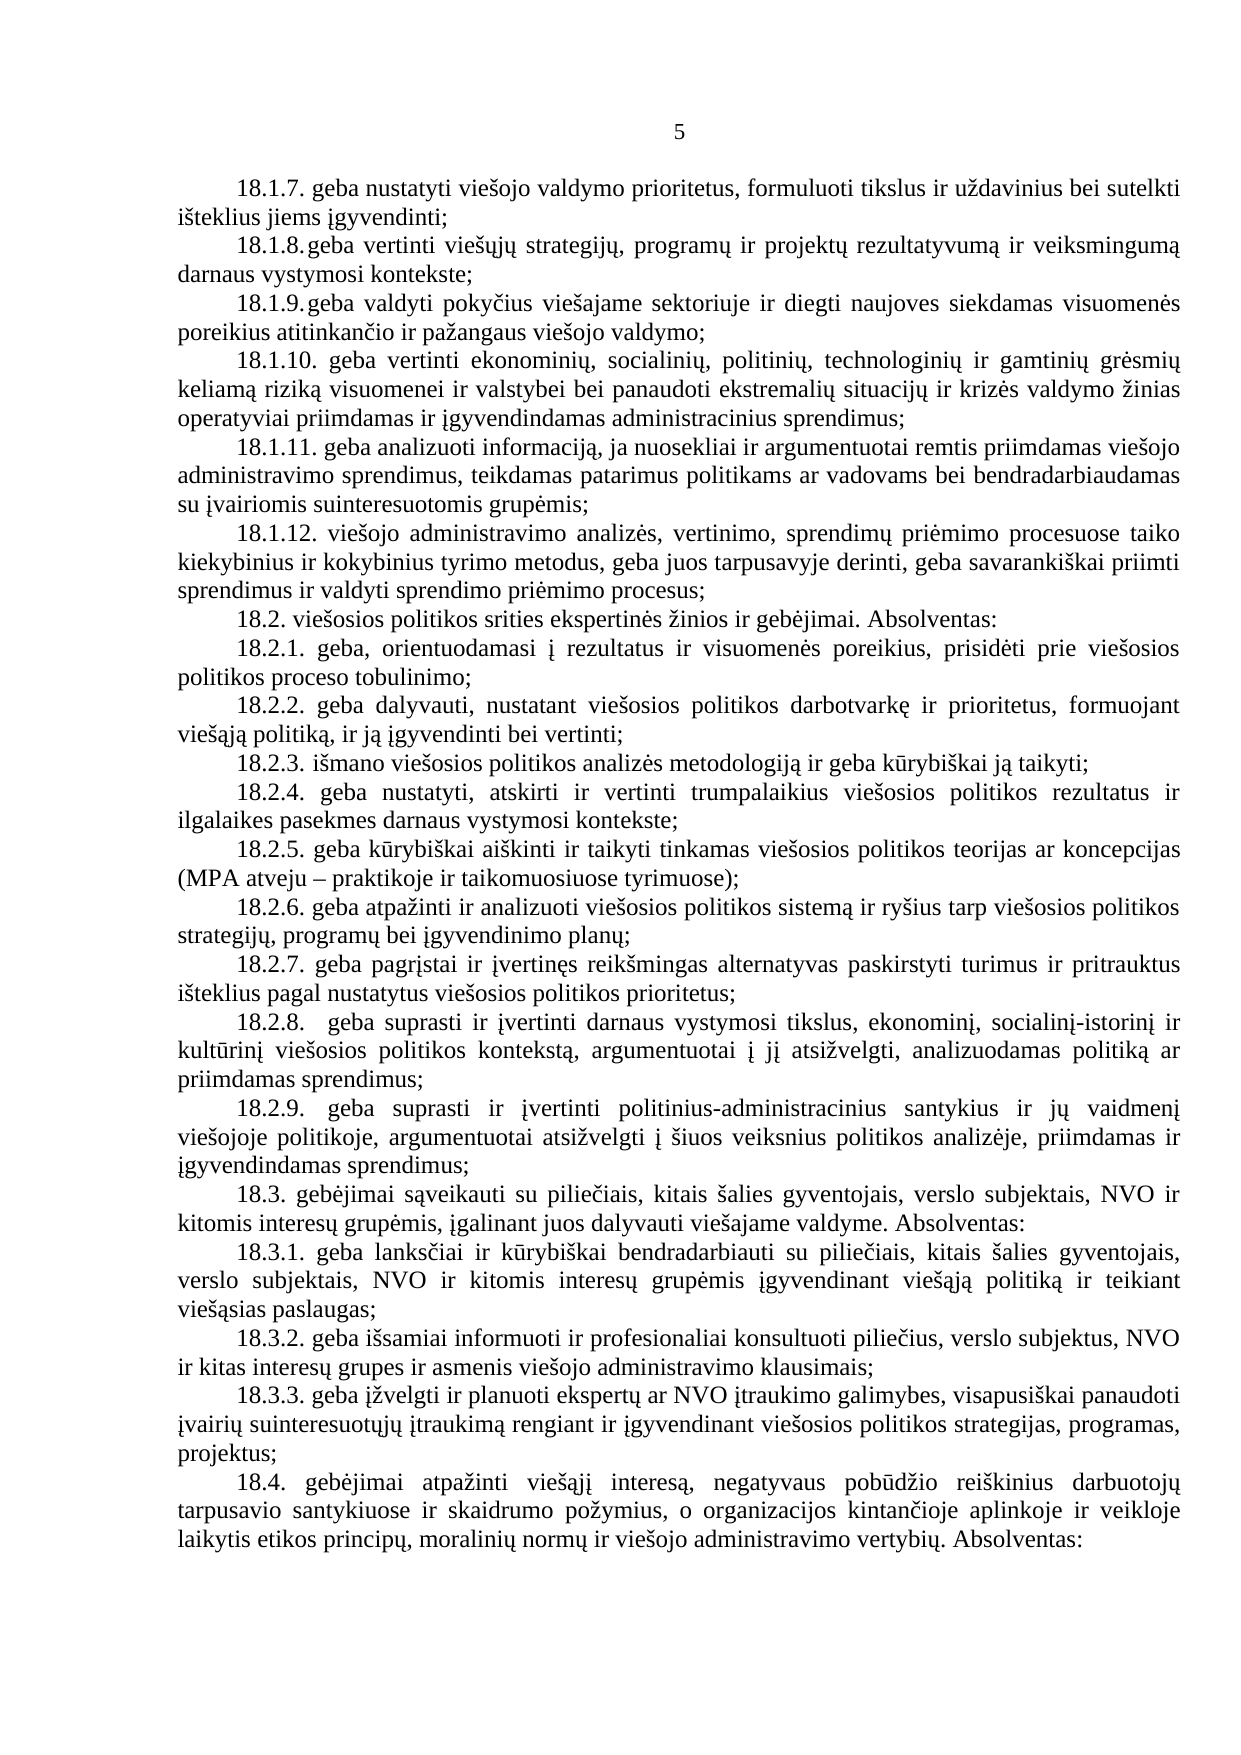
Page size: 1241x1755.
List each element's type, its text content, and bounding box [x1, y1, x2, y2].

text 18.1.11. geba analizuoti informaciją, ja nuosekliai ir argumentuotai remtis priimdamas viešojo administravimo sprendimus, teikdamas patarimus politikams ar vadovams bei bendradarbiaudamas su įvairiomis suinteresuotomis grupėmis; [177, 432, 1181, 518]
text 18.3.3. geba įžvelgti ir planuoti ekspertų ar NVO įtraukimo galimybes, visapusiškai panaudoti įvairių suinteresuotųjų įtraukimą rengiant ir įgyvendinant viešosios politikos strategijas, programas, projektus; [177, 1380, 1181, 1467]
text 18.2. viešosios politikos srities ekspertinės žinios ir gebėjimai. Absolventas: [184, 604, 1181, 633]
text 18.2.6. geba atpažinti ir analizuoti viešosios politikos sistemą ir ryšius tarp viešosios politikos strategijų, programų bei įgyvendinimo planų; [177, 892, 1181, 949]
text 18.1.12. viešojo administravimo analizės, vertinimo, sprendimų priėmimo procesuose taiko kiekybinius ir kokybinius tyrimo metodus, geba juos tarpusavyje derinti, geba savarankiškai priimti sprendimus ir valdyti sprendimo priėmimo procesus; [177, 518, 1181, 604]
text 18.2.9. geba suprasti ir įvertinti politinius-administracinius santykius ir jų vaidmenį viešojoje politikoje, argumentuotai atsižvelgti į šiuos veiksnius politikos analizėje, priimdamas ir įgyvendindamas sprendimus; [177, 1093, 1181, 1179]
text 18.2.3. išmano viešosios politikos analizės metodologiją ir geba kūrybiškai ją taikyti; [236, 748, 1181, 777]
text 18.2.5. geba kūrybiškai aiškinti ir taikyti tinkamas viešosios politikos teorijas ar koncepcijas (MPA atveju – praktikoje ir taikomuosiuose tyrimuose); [177, 834, 1181, 892]
text 18.2.1. geba, orientuodamasi į rezultatus ir visuomenės poreikius, prisidėti prie viešosios politikos proceso tobulinimo; [177, 633, 1181, 690]
text 18.3. gebėjimai sąveikauti su piliečiais, kitais šalies gyventojais, verslo subjektais, NVO ir kitomis interesų grupėmis, įgalinant juos dalyvauti viešajame valdyme. Absolventas: [177, 1179, 1181, 1237]
text 18.3.1. geba lanksčiai ir kūrybiškai bendradarbiauti su piliečiais, kitais šalies gyventojais, verslo subjektais, NVO ir kitomis interesų grupėmis įgyvendinant viešąją politiką ir teikiant viešąsias paslaugas; [177, 1237, 1181, 1323]
text 18.2.2. geba dalyvauti, nustatant viešosios politikos darbotvarkę ir prioritetus, formuojant viešąją politiką, ir ją įgyvendinti bei vertinti; [177, 690, 1181, 748]
text 18.1.10. geba vertinti ekonominių, socialinių, politinių, technologinių ir gamtinių grėsmių keliamą riziką visuomenei ir valstybei bei panaudoti ekstremalių situacijų ir krizės valdymo žinias operatyviai priimdamas ir įgyvendindamas administracinius sprendimus; [177, 345, 1181, 432]
text 18.2.4. geba nustatyti, atskirti ir vertinti trumpalaikius viešosios politikos rezultatus ir ilgalaikes pasekmes darnaus vystymosi kontekste; [177, 777, 1181, 834]
text 18.2.7. geba pagrįstai ir įvertinęs reikšmingas alternatyvas paskirstyti turimus ir pritrauktus išteklius pagal nustatytus viešosios politikos prioritetus; [177, 949, 1181, 1007]
text 18.1.8. geba vertinti viešųjų strategijų, programų ir projektų rezultatyvumą ir veiksmingumą darnaus vystymosi kontekste; [177, 230, 1181, 288]
text 18.4. gebėjimai atpažinti viešąjį interesą, negatyvaus pobūdžio reiškinius darbuotojų tarpusavio santykiuose ir skaidrumo požymius, o organizacijos kintančioje aplinkoje ir veikloje laikytis etikos principų, moralinių normų ir viešojo administravimo vertybių. Absolventas: [177, 1467, 1181, 1553]
text 18.3.2. geba išsamiai informuoti ir profesionaliai konsultuoti piliečius, verslo subjektus, NVO ir kitas interesų grupes ir asmenis viešojo administravimo klausimais; [177, 1323, 1181, 1380]
text 18.1.9. geba valdyti pokyčius viešajame sektoriuje ir diegti naujoves siekdamas visuomenės poreikius atitinkančio ir pažangaus viešojo valdymo; [177, 288, 1181, 345]
text 18.1.7. geba nustatyti viešojo valdymo prioritetus, formuluoti tikslus ir uždavinius bei sutelkti išteklius jiems įgyvendinti; [177, 173, 1181, 230]
text 18.2.8. geba suprasti ir įvertinti darnaus vystymosi tikslus, ekonominį, socialinį-istorinį ir kultūrinį viešosios politikos kontekstą, argumentuotai į jį atsižvelgti, analizuodamas politiką ar priimdamas sprendimus; [177, 1007, 1181, 1093]
